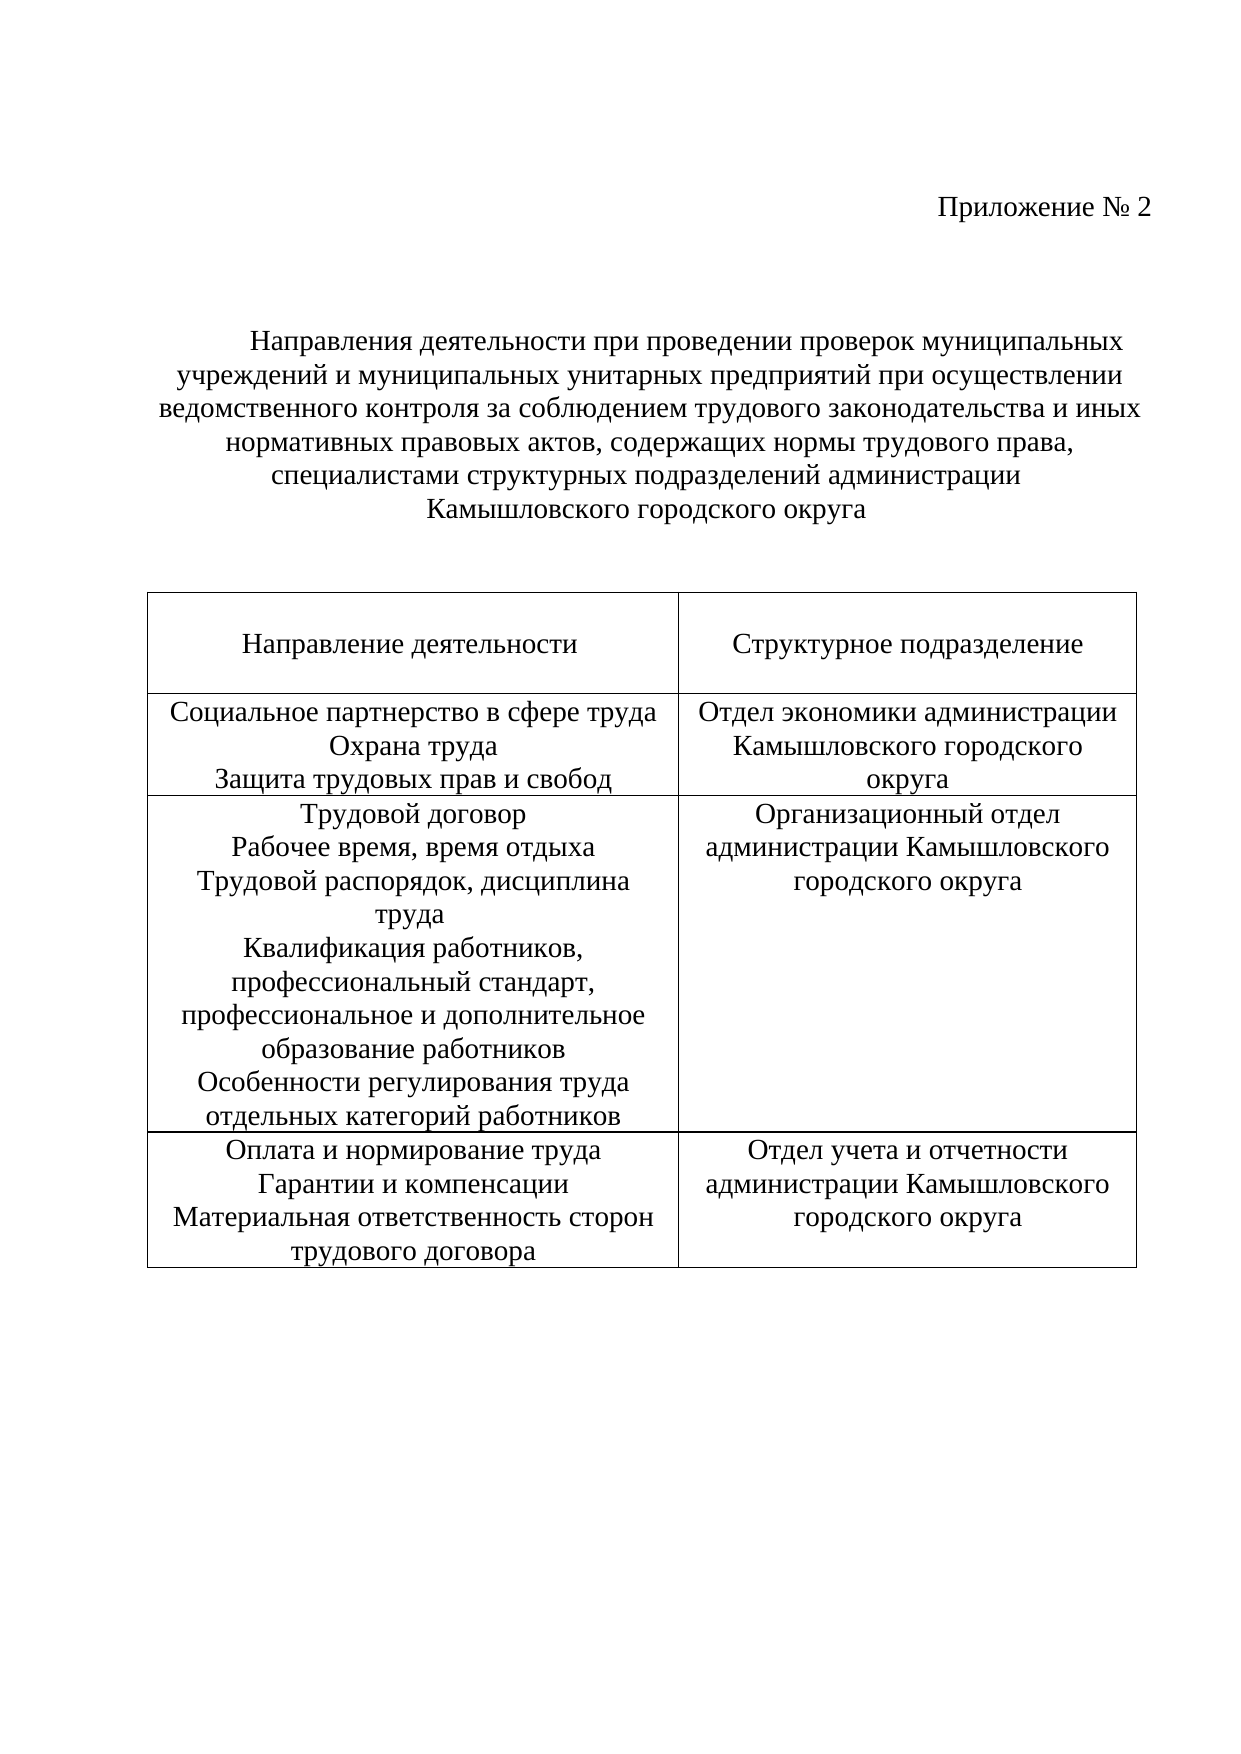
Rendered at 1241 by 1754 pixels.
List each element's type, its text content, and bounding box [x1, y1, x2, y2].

table_cell Оплата и нормирование труда Гарантии и компенсации Материальная ответственность сторон трудового договора [148, 1133, 678, 1267]
table_cell Трудовой договор Рабочее время, время отдыха Трудовой распорядок, дисциплина труда Квалификация работников, профессиональный стандарт, профессиональное и дополнительное образование работников Особенности регулирования труда отдельных категорий работников [148, 796, 678, 1131]
text Камышловского городского округа [148, 491, 1152, 524]
table_header Структурное подразделение [679, 593, 1136, 693]
text Направления деятельности при проведении проверок муниципальных учреждений и муниципальных унитарных предприятий при осуществлении ведомственного контроля за соблюдением трудового законодательства и иных нормативных правовых актов, содержащих нормы трудового права, специалистами структурных подразделений администрации [148, 323, 1152, 491]
table_cell Организационный отдел администрации Камышловского городского округа [679, 796, 1136, 1131]
table_cell Социальное партнерство в сфере труда Охрана труда Защита трудовых прав и свобод [148, 694, 678, 795]
table_cell Отдел экономики администрации Камышловского городского округа [679, 694, 1136, 795]
table_header Направление деятельности [148, 593, 678, 693]
text Приложение № 2 [148, 189, 1152, 223]
table_cell Отдел учета и отчетности администрации Камышловского городского округа [679, 1133, 1136, 1267]
